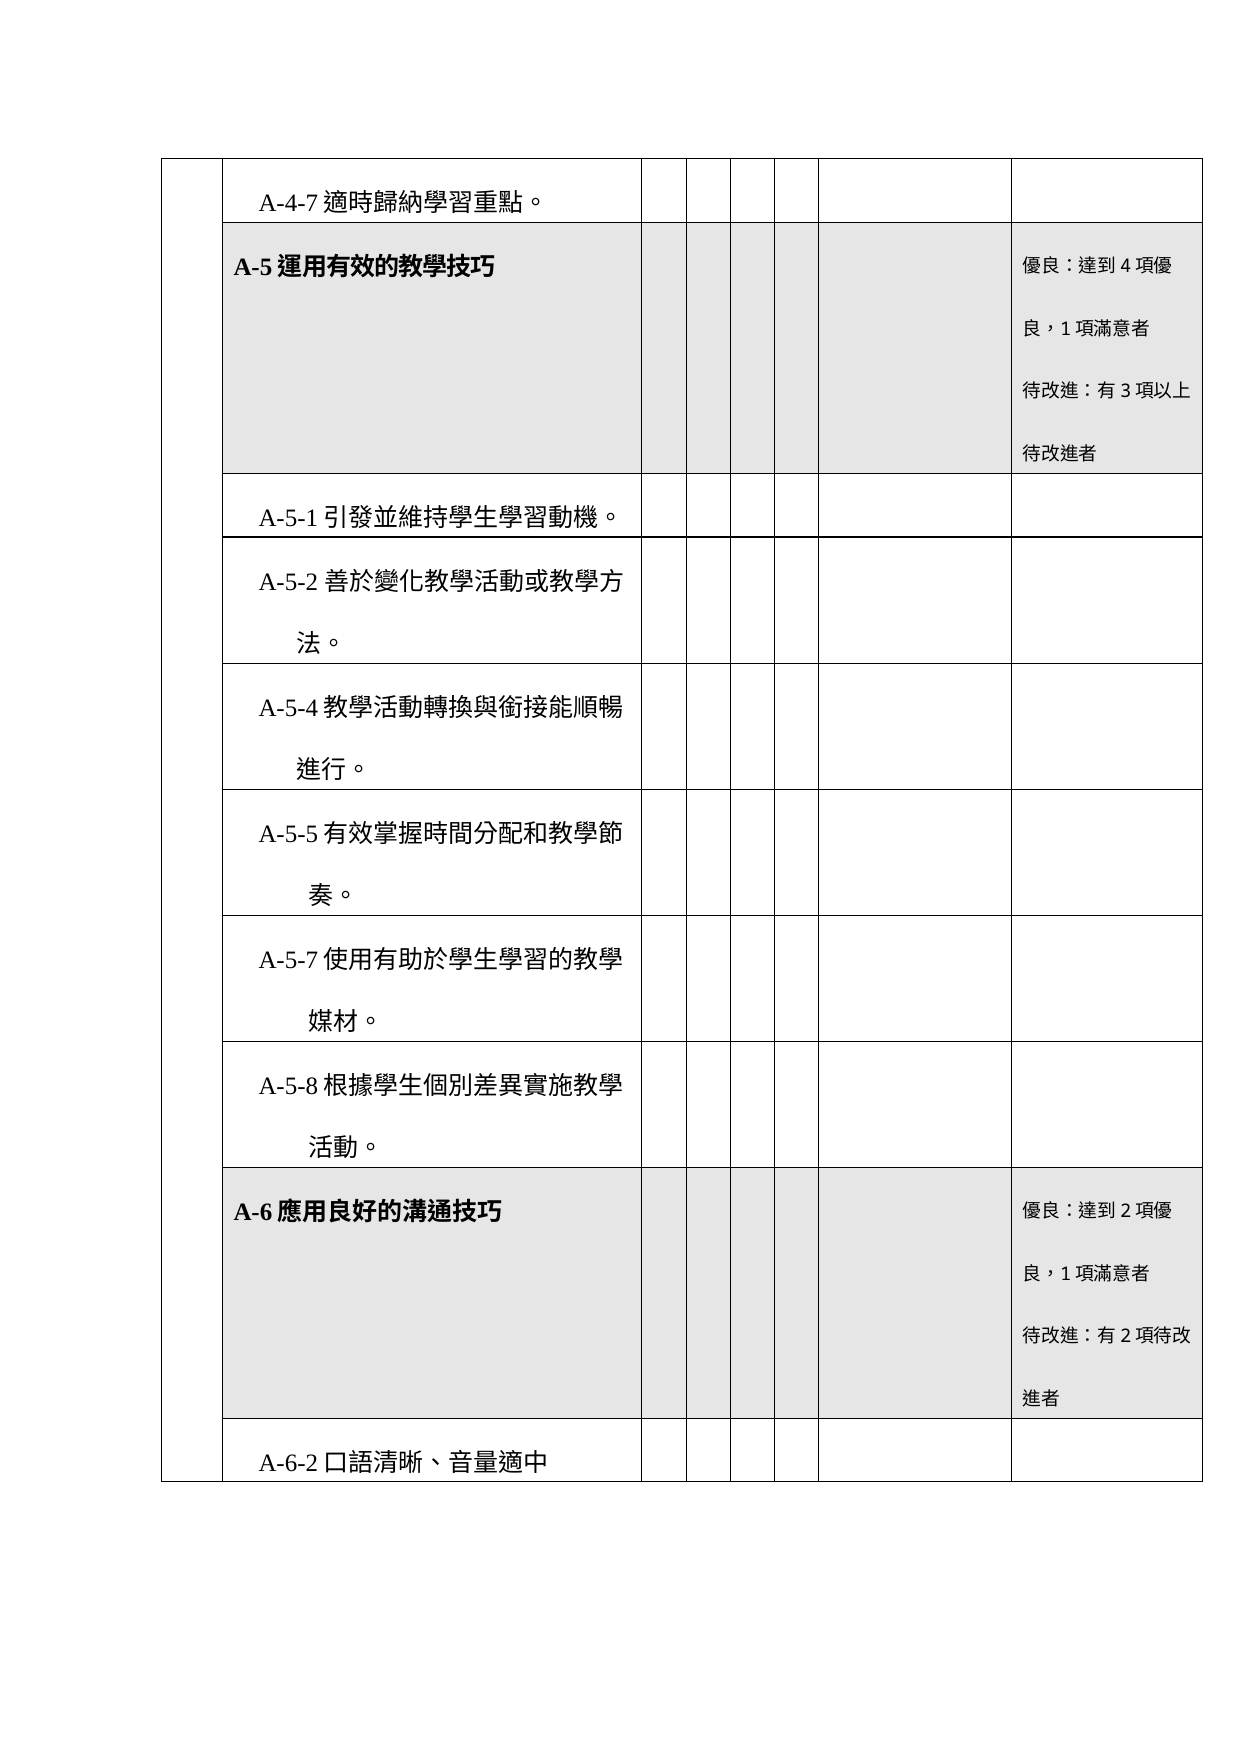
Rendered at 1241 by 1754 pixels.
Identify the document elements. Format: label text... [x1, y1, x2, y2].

table_cell [687, 1168, 730, 1418]
table_cell A-5-4教學活動轉換與銜接能順暢進行。 [223, 664, 641, 788]
table_cell A-5-8根據學生個別差異實施教學活動。 [223, 1042, 641, 1167]
table_cell [642, 159, 686, 222]
table_cell [819, 916, 1011, 1041]
table_cell [731, 474, 774, 536]
table_cell A-5-5有效掌握時間分配和教學節奏。 [223, 790, 641, 914]
table_cell [731, 1042, 774, 1167]
table_cell [642, 474, 686, 536]
table_cell [819, 1419, 1011, 1481]
table_cell [775, 916, 818, 1041]
table_cell A-5-1引發並維持學生學習動機。 [223, 474, 641, 536]
table_cell [1012, 916, 1202, 1041]
table_cell [775, 1042, 818, 1167]
table_cell [687, 159, 730, 222]
table_cell [731, 790, 774, 914]
table_cell [1012, 790, 1202, 914]
table_cell A-5-7使用有助於學生學習的教學媒材。 [223, 916, 641, 1041]
table_cell [731, 916, 774, 1041]
table_cell A-4-7適時歸納學習重點。 [223, 159, 641, 222]
table_cell [775, 790, 818, 914]
table_cell [775, 159, 818, 222]
table_cell [642, 223, 686, 473]
table_cell [775, 538, 818, 662]
table_cell [731, 664, 774, 788]
table_cell [687, 223, 730, 473]
table_cell [687, 790, 730, 914]
table_cell [687, 538, 730, 662]
table_cell [819, 1168, 1011, 1418]
table_cell [687, 1419, 730, 1481]
table_cell [819, 1042, 1011, 1167]
table_cell [1012, 1042, 1202, 1167]
table_cell [731, 159, 774, 222]
table_cell [687, 1042, 730, 1167]
table_cell 優良：達到2項優良，1項滿意者 待改進：有2項待改進者 [1012, 1168, 1202, 1418]
table_cell [775, 223, 818, 473]
table_cell [775, 1419, 818, 1481]
table_cell A-5-2 善於變化教學活動或教學方法。 [223, 538, 641, 662]
table_cell [642, 1042, 686, 1167]
table_cell [731, 223, 774, 473]
table_cell [775, 664, 818, 788]
table_cell [819, 664, 1011, 788]
table_cell [1012, 538, 1202, 662]
table_cell [819, 223, 1011, 473]
table_cell [819, 474, 1011, 536]
table_cell [642, 664, 686, 788]
table_cell [819, 159, 1011, 222]
table_cell A-6-2口語清晰、音量適中 [223, 1419, 641, 1481]
table_cell 優良：達到4項優良，1項滿意者 待改進：有3項以上待改進者 [1012, 223, 1202, 473]
table_cell [687, 664, 730, 788]
table_cell [1012, 664, 1202, 788]
table_cell [642, 916, 686, 1041]
table_cell [819, 538, 1011, 662]
table_cell [775, 474, 818, 536]
table_cell A-6應用良好的溝通技巧 [223, 1168, 641, 1418]
table_cell A-5運用有效的教學技巧 [223, 223, 641, 473]
table_cell [687, 474, 730, 536]
table_cell [1012, 474, 1202, 536]
table_cell [162, 159, 222, 1481]
table_cell [731, 538, 774, 662]
table_cell [642, 790, 686, 914]
table_cell [775, 1168, 818, 1418]
table_cell [731, 1419, 774, 1481]
table_cell [731, 1168, 774, 1418]
table_cell [687, 916, 730, 1041]
table_cell [642, 1168, 686, 1418]
table_cell [642, 538, 686, 662]
table_cell [1012, 1419, 1202, 1481]
table_cell [642, 1419, 686, 1481]
table_cell [819, 790, 1011, 914]
table_cell [1012, 159, 1202, 222]
